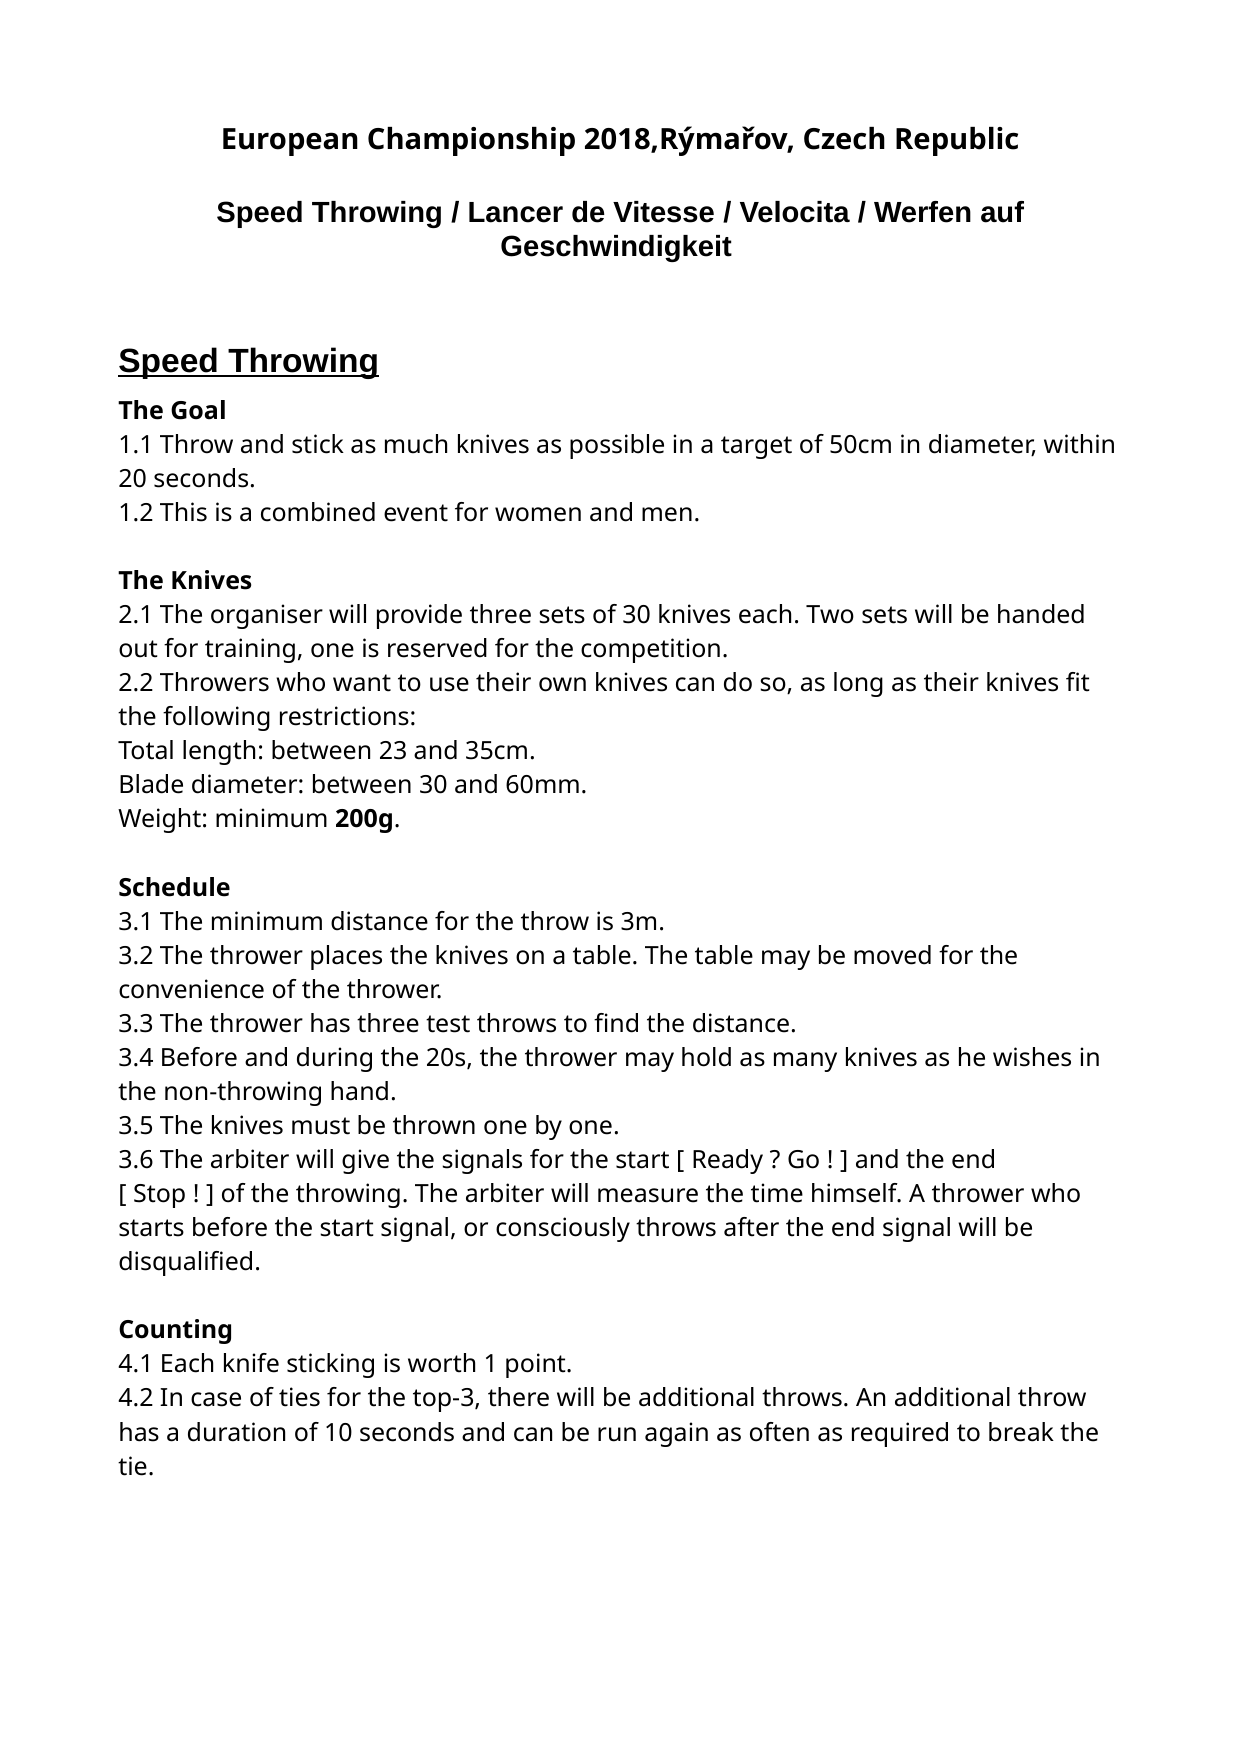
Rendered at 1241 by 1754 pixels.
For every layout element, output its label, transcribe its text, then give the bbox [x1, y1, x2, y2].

text Total length: between 23 and 35cm. [118, 733, 1122, 767]
subtitle Speed Throwing [118, 341, 1122, 380]
text 1.2 This is a combined event for women and men. [118, 494, 1122, 528]
text 3.5 The knives must be thrown one by one. [118, 1108, 1122, 1142]
text European Championship 2018,Rýmařov, Czech Republic [118, 118, 1122, 158]
text The Goal [118, 392, 1122, 426]
text [ Stop ! ] of the throwing. The arbiter will measure the time himself. A thrower who starts before the start signal, or consciously throws after the end signal will be disqualified. [118, 1176, 1122, 1278]
text The Knives [118, 563, 1122, 597]
text Blade diameter: between 30 and 60mm. [118, 767, 1122, 801]
subtitle Speed Throwing / Lancer de Vitesse / Velocita / Werfen auf Geschwindigkeit [118, 195, 1122, 262]
text 1.1 Throw and stick as much knives as possible in a target of 50cm in diameter, within 20 seconds. [118, 426, 1122, 494]
text 4.2 In case of ties for the top-3, there will be additional throws. An additional throw has a duration of 10 seconds and can be run again as often as required to break the tie. [118, 1380, 1122, 1482]
text Weight: minimum 200g. [118, 801, 1122, 835]
text 2.1 The organiser will provide three sets of 30 knives each. Two sets will be handed out for training, one is reserved for the competition. [118, 597, 1122, 665]
text 2.2 Throwers who want to use their own knives can do so, as long as their knives fit the following restrictions: [118, 665, 1122, 733]
text 3.3 The thrower has three test throws to find the distance. [118, 1005, 1122, 1039]
text 3.2 The thrower places the knives on a table. The table may be moved for the convenience of the thrower. [118, 937, 1122, 1005]
text 3.1 The minimum distance for the throw is 3m. [118, 903, 1122, 937]
text 3.6 The arbiter will give the signals for the start [ Ready ? Go ! ] and the end [118, 1142, 1122, 1176]
text 4.1 Each knife sticking is worth 1 point. [118, 1346, 1122, 1380]
text Schedule [118, 869, 1122, 903]
text Counting [118, 1312, 1122, 1346]
text 3.4 Before and during the 20s, the thrower may hold as many knives as he wishes in the non-throwing hand. [118, 1039, 1122, 1108]
